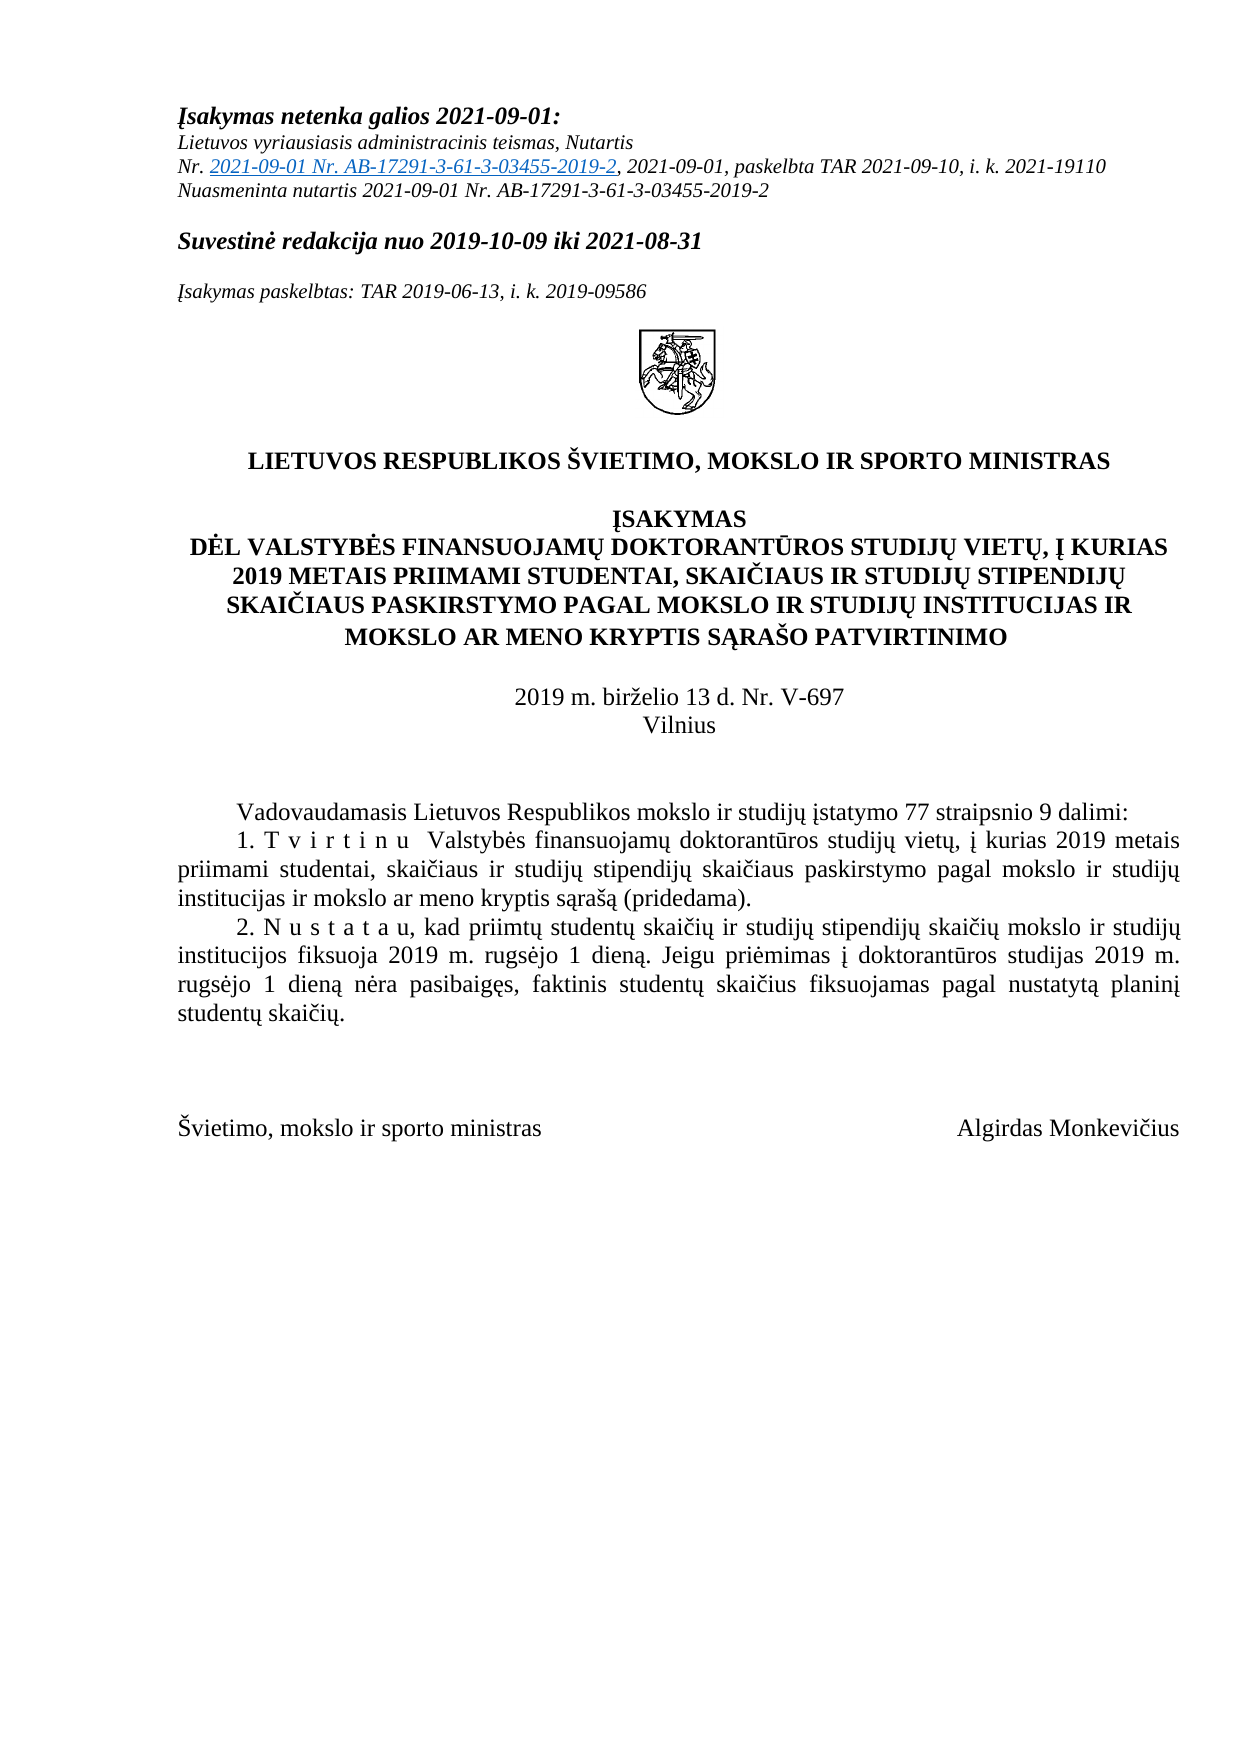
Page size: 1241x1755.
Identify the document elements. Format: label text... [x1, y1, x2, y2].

text Lietuvos vyriausiasis administracinis teismas, Nutartis [177, 130, 1181, 154]
text Įsakymas netenka galios 2021-09-01: [177, 101, 1181, 130]
text Nuasmeninta nutartis 2021-09-01 Nr. AB-17291-3-61-3-03455-2019-2 [177, 178, 1181, 202]
text Įsakymas paskelbtas: TAR 2019-06-13, i. k. 2019-09586 [177, 279, 1181, 303]
text Vilnius [177, 710, 1181, 739]
text 2. N u s t a t a u, kad priimtų studentų skaičių ir studijų stipendijų skaičių mokslo ir studijų institucijos fiksuoja 2019 m. rugsėjo 1 dieną. Jeigu priėmimas į doktorantūros studijas 2019 m. rugsėjo 1 dieną nėra pasibaigęs, faktinis studentų skaičius fiksuojamas pagal nustatytą planinį studentų skaičių. [177, 912, 1181, 1027]
text Suvestinė redakcija nuo 2019-10-09 iki 2021-08-31 [177, 226, 1181, 255]
text Švietimo, mokslo ir sporto ministras Algirdas Monkevičius [177, 1113, 1181, 1142]
text 2019 m. birželio 13 d. Nr. V-697 [177, 682, 1181, 710]
text 1. T v i r t i n u Valstybės finansuojamų doktorantūros studijų vietų, į kurias 2019 metais priimami studentai, skaičiaus ir studijų stipendijų skaičiaus paskirstymo pagal mokslo ir studijų institucijas ir mokslo ar meno kryptis sąrašą (pridedama). [177, 825, 1181, 912]
text Vadovaudamasis Lietuvos Respublikos mokslo ir studijų įstatymo 77 straipsnio 9 dalimi: [177, 797, 1181, 825]
text DĖL VALSTYBĖS FINANSUOJAMŲ DOKTORANTŪROS STUDIJŲ VIETŲ, Į KURIAS 2019 METAIS PRIIMAMI STUDENTAI, SKAIČIAUS IR STUDIJŲ STIPENDIJŲ SKAIČIAUS PASKIRSTYMO PAGAL MOKSLO IR STUDIJŲ INSTITUCIJAS IR MOKSLO AR MENO KRYPTIS SĄRAŠO PATVIRTINIMO [177, 532, 1181, 653]
text LIETUVOS RESPUBLIKOS ŠVIETIMO, MOKSLO IR SPORTO MINISTRAS [177, 446, 1181, 475]
text Nr. 2021-09-01 Nr. AB-17291-3-61-3-03455-2019-2, 2021-09-01, paskelbta TAR 2021-09-10, i. k. 2021-19110 [177, 154, 1181, 178]
text ĮSAKYMAS [177, 504, 1181, 532]
